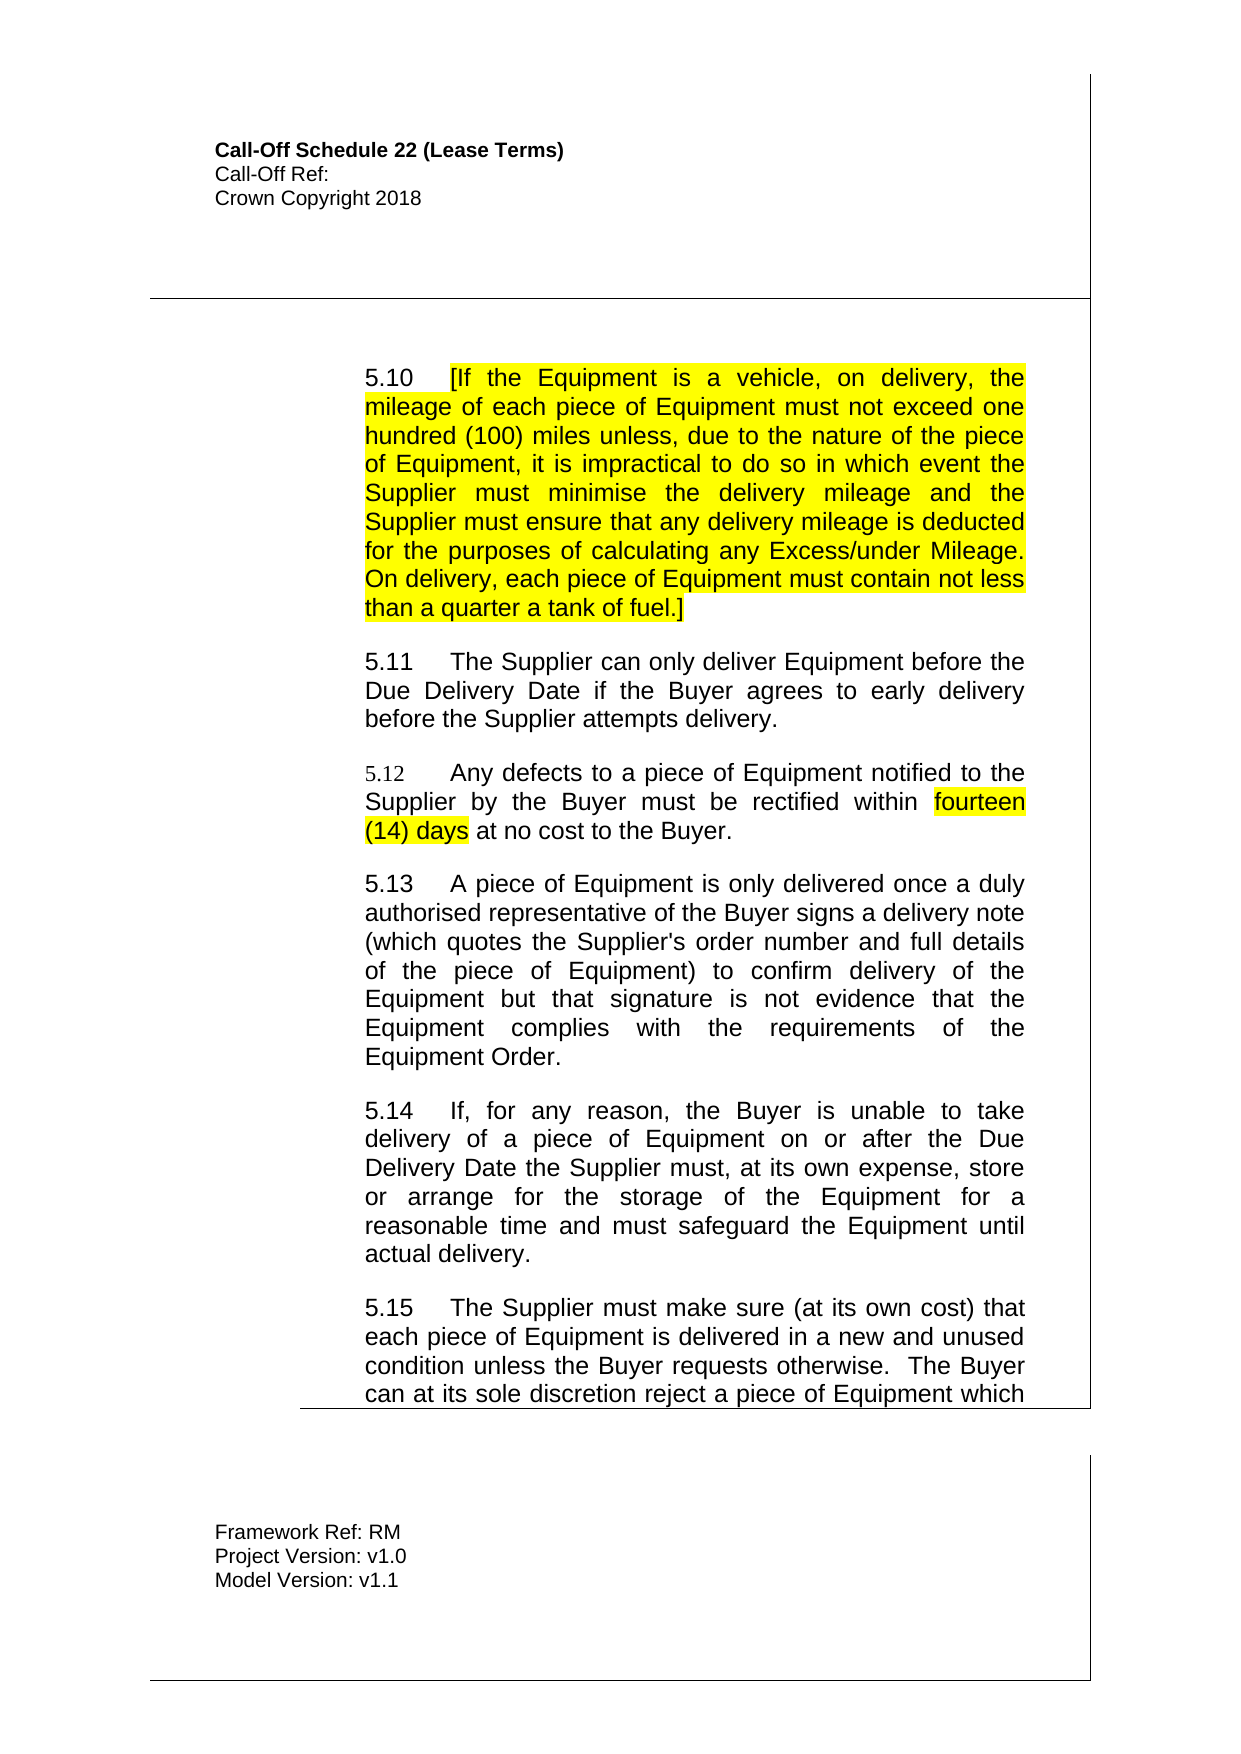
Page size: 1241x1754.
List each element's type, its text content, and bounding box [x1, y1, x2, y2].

subtitle A piece of Equipment is only delivered once a duly authorised representative of the Buyer signs a delivery note (which quotes the Supplier's order number and full details of the piece of Equipment) to confirm delivery of the Equipment but that signature is not evidence that the Equipment complies with the requirements of the Equipment Order. [300, 805, 1091, 1031]
subtitle [If the Equipment is a vehicle, on delivery, the mileage of each piece of Equipment must not exceed one hundred (100) miles unless, due to the nature of the piece of Equipment, it is impractical to do so in which event the Supplier must minimise the delivery mileage and the Supplier must ensure that any delivery mileage is deducted for the purposes of calculating any Excess/under Mileage. On delivery, each piece of Equipment must contain not less than a quarter a tank of fuel.] [300, 298, 1091, 582]
subtitle The Supplier can only deliver Equipment before the Due Delivery Date if the Buyer agrees to early delivery before the Supplier attempts delivery. [300, 582, 1091, 693]
subtitle If, for any reason, the Buyer is unable to take delivery of a piece of Equipment on or after the Due Delivery Date the Supplier must, at its own expense, store or arrange for the storage of the Equipment for a reasonable time and must safeguard the Equipment until actual delivery. [300, 1031, 1091, 1228]
subtitle Any defects to a piece of Equipment notified to the Supplier by the Buyer must be rectified within fourteen (14) days at no cost to the Buyer. [300, 693, 1091, 805]
subtitle The Supplier must make sure (at its own cost) that each piece of Equipment is delivered in a new and unused condition unless the Buyer requests otherwise. The Buyer can at its sole discretion reject a piece of Equipment which is not in the condition requested and/or in respect of which the delivery note does not include the required information. [300, 1228, 1091, 1408]
